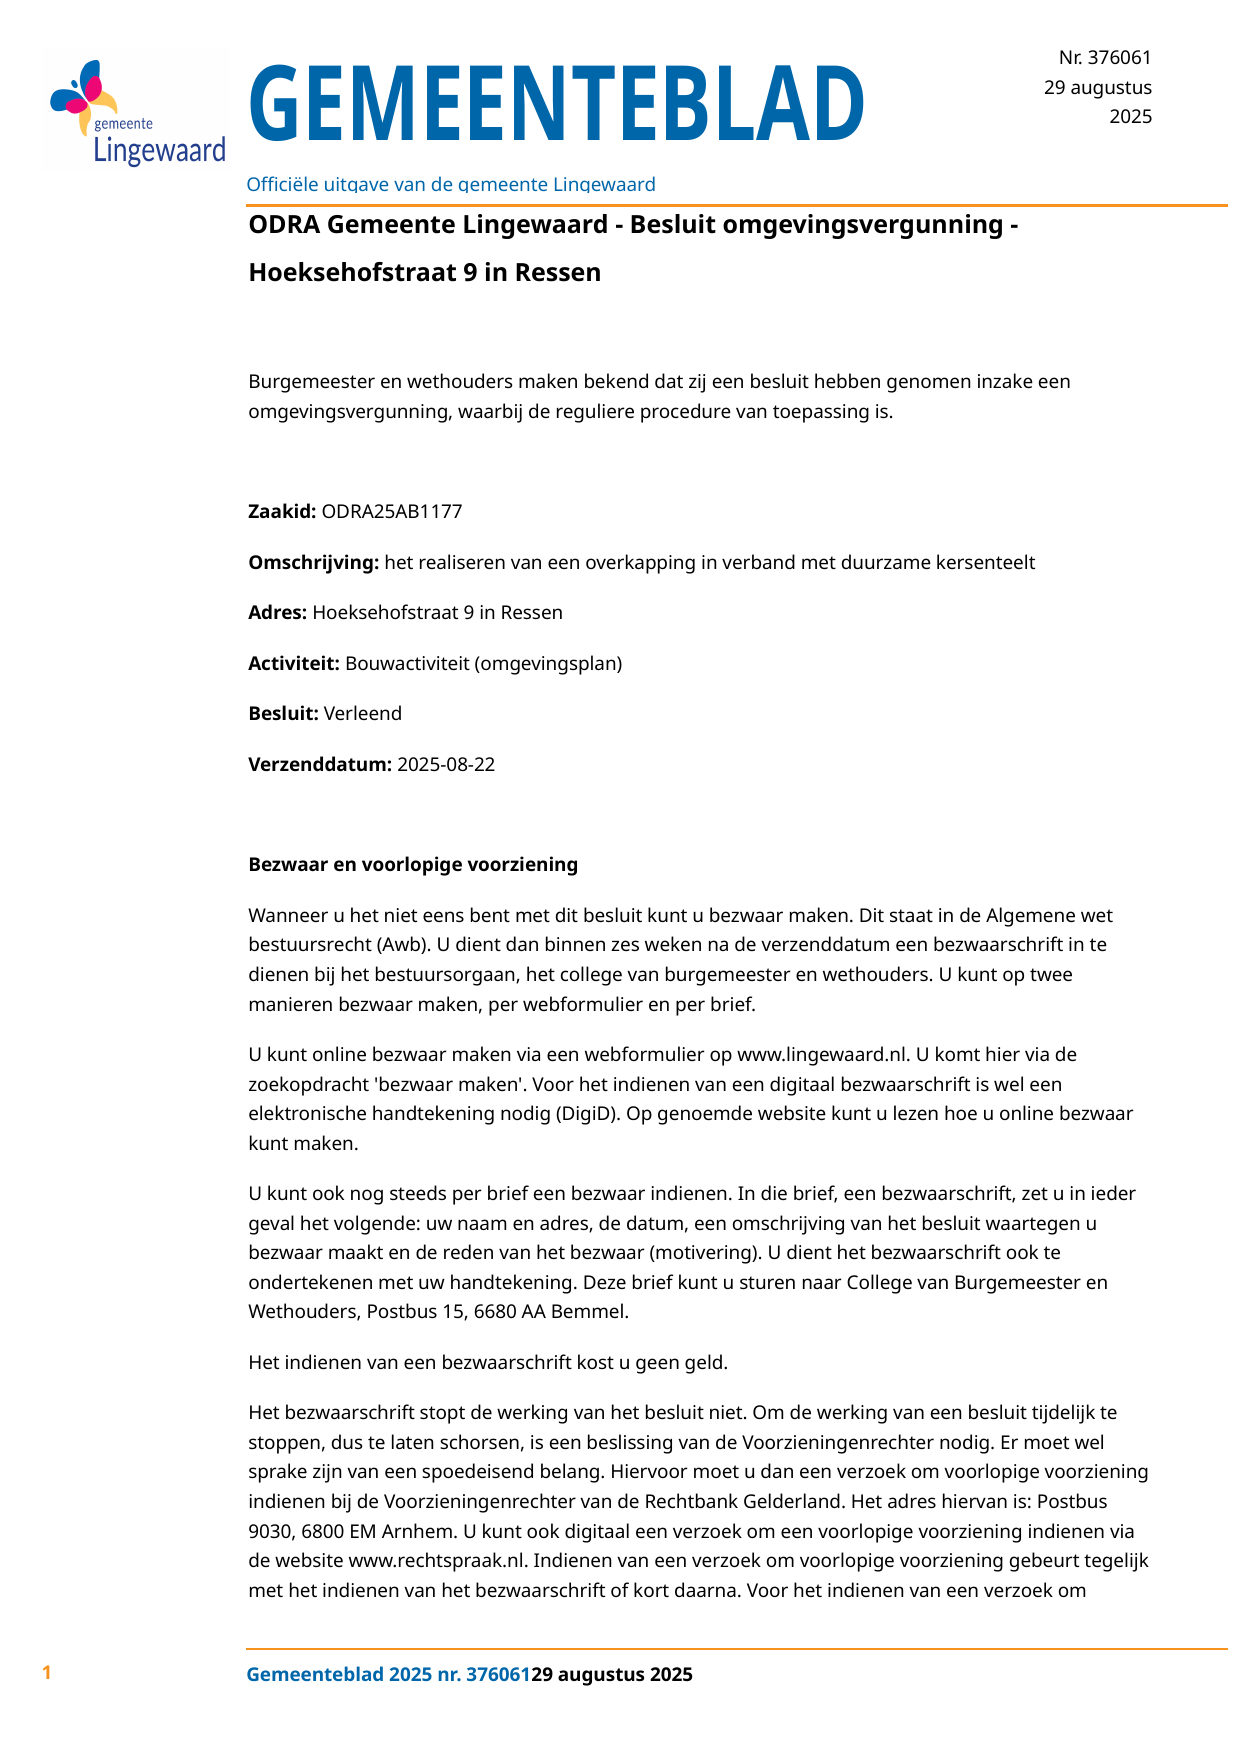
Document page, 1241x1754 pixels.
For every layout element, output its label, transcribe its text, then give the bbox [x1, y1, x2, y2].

text Het bezwaarschrift stopt de werking van het besluit niet. Om de werking van een besluit tijdelijk te stoppen, dus te laten schorsen, is een beslissing van de Voorzieningenrechter nodig. Er moet wel sprake zijn van een spoedeisend belang. Hiervoor moet u dan een verzoek om voorlopige voorziening indienen bij de Voorzieningenrechter van de Rechtbank Gelderland. Het adres hiervan is: Postbus 9030, 6800 EM Arnhem. U kunt ook digitaal een verzoek om een voorlopige voorziening indienen via de website www.rechtspraak.nl. Indienen van een verzoek om voorlopige voorziening gebeurt tegelijk met het indienen van het bezwaarschrift of kort daarna. Voor het indienen van een verzoek om [248, 1399, 1152, 1603]
text U kunt ook nog steeds per brief een bezwaar indienen. In die brief, een bezwaarschrift, zet u in ieder geval het volgende: uw naam en adres, de datum, een omschrijving van het besluit waartegen u bezwaar maakt en de reden van het bezwaar (motivering). U dient het bezwaarschrift ook te ondertekenen met uw handtekening. Deze brief kunt u sturen naar College van Burgemeester en Wethouders, Postbus 15, 6680 AA Bemmel. [248, 1180, 1152, 1324]
text U kunt online bezwaar maken via een webformulier op www.lingewaard.nl. U komt hier via de zoekopdracht 'bezwaar maken'. Voor het indienen van een digitaal bezwaarschrift is wel een elektronische handtekening nodig (DigiD). Op genoemde website kunt u lezen hoe u online bezwaar kunt maken. [248, 1041, 1152, 1156]
text Activiteit: Bouwactiviteit (omgevingsplan) [248, 650, 1152, 676]
text Het indienen van een bezwaarschrift kost u geen geld. [248, 1349, 1152, 1375]
text Burgemeester en wethouders maken bekend dat zij een besluit hebben genomen inzake een omgevingsvergunning, waarbij de reguliere procedure van toepassing is. [248, 368, 1152, 424]
text Wanneer u het niet eens bent met dit besluit kunt u bezwaar maken. Dit staat in de Algemene wet bestuursrecht (Awb). U dient dan binnen zes weken na de verzenddatum een bezwaarschrift in te dienen bij het bestuursorgaan, het college van burgemeester en wethouders. U kunt op twee manieren bezwaar maken, per webformulier en per brief. [248, 902, 1152, 1017]
text Adres: Hoeksehofstraat 9 in Ressen [248, 599, 1152, 625]
text Besluit: Verleend [248, 700, 1152, 726]
text Omschrijving: het realiseren van een overkapping in verband met duurzame kersenteelt [248, 549, 1152, 575]
text Zaakid: ODRA25AB1177 [248, 499, 1152, 524]
text Verzenddatum: 2025-08-22 [248, 751, 1152, 777]
text Bezwaar en voorlopige voorziening [248, 852, 1152, 877]
picture [41, 47, 231, 172]
text ODRA Gemeente Lingewaard - Besluit omgevingsvergunning - Hoeksehofstraat 9 in Ressen [248, 207, 1152, 288]
